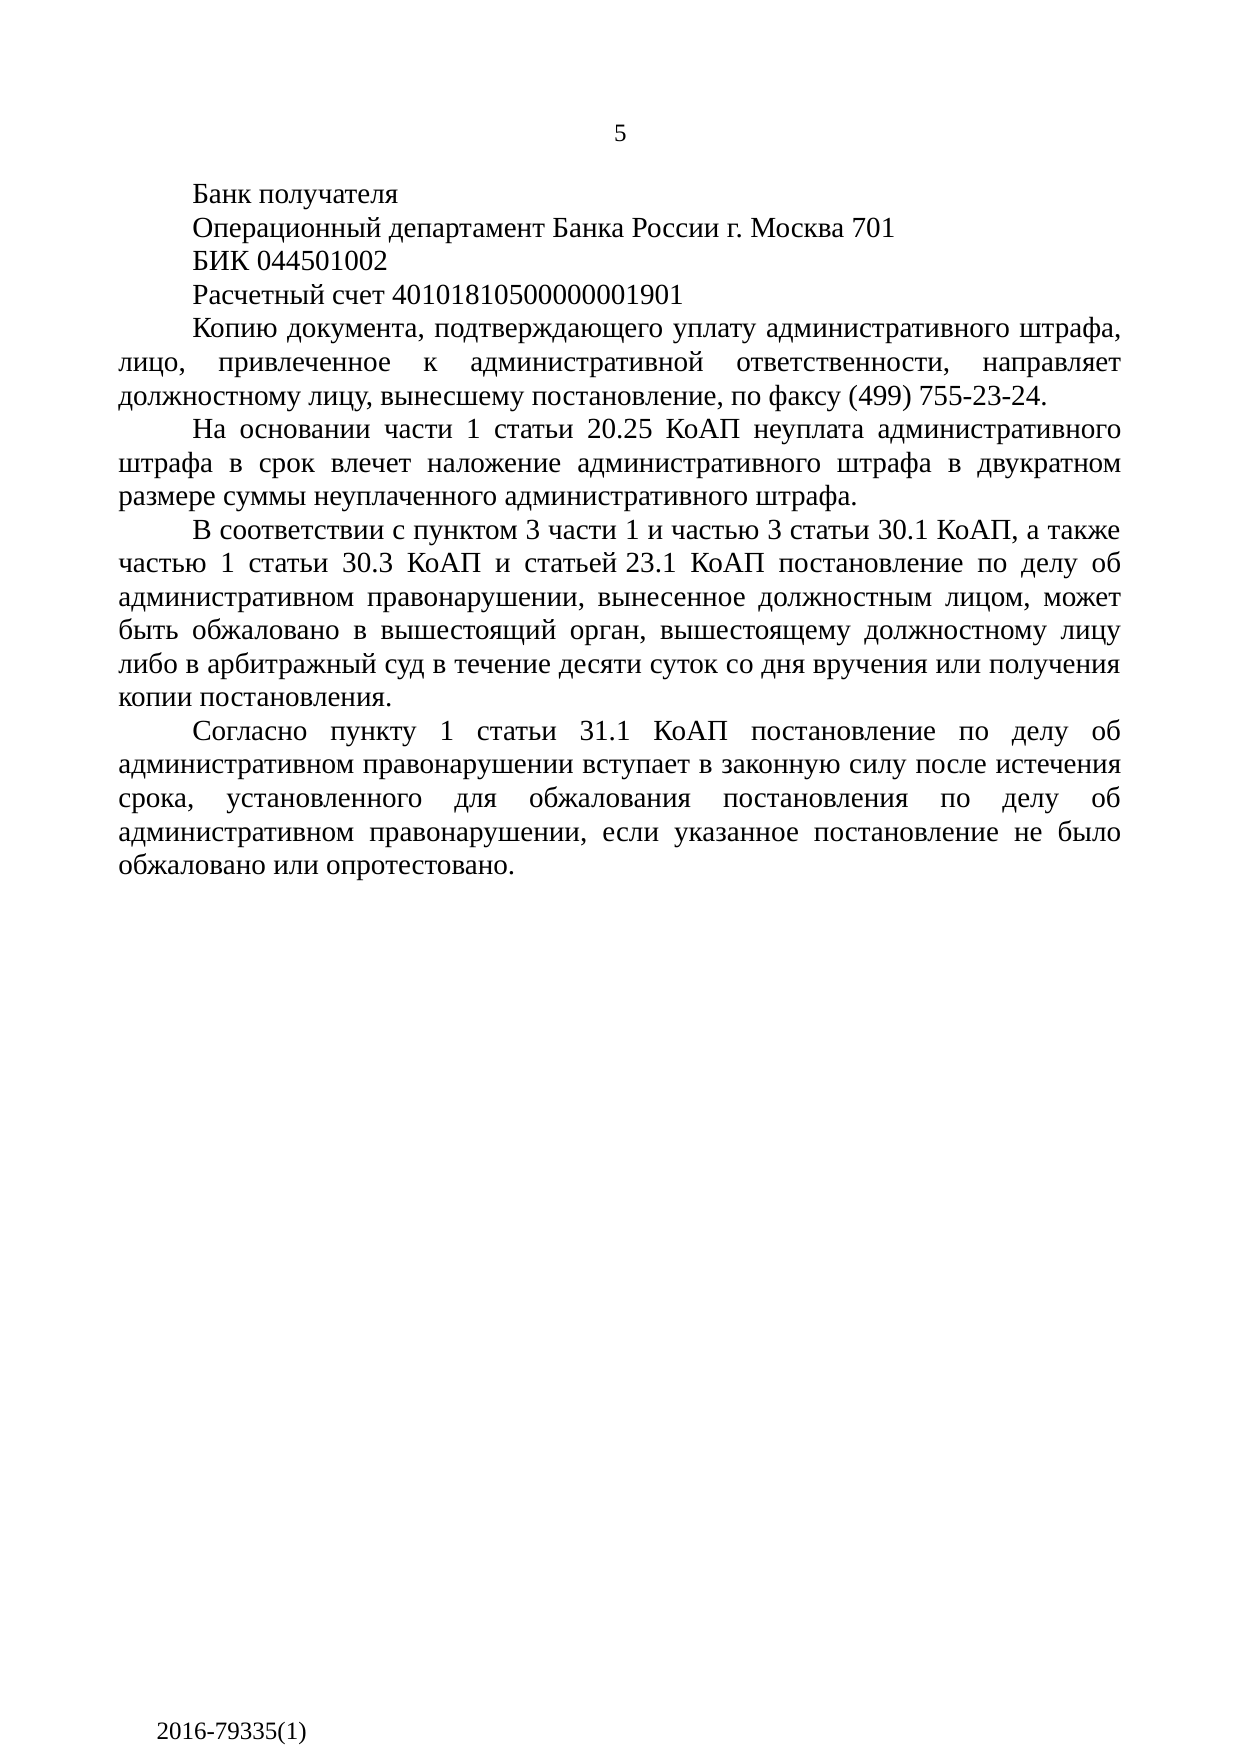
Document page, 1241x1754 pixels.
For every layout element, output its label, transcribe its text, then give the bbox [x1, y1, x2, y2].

text В соответствии с пунктом 3 части 1 и частью 3 статьи 30.1 КоАП, а также частью 1 статьи 30.3 КоАП и статьей 23.1 КоАП постановление по делу об административном правонарушении, вынесенное должностным лицом, может быть обжаловано в вышестоящий орган, вышестоящему должностному лицу либо в арбитражный суд в течение десяти суток со дня вручения или получения копии постановления. [118, 512, 1122, 713]
text Банк получателя [118, 176, 1122, 210]
text На основании части 1 статьи 20.25 КоАП неуплата административного штрафа в срок влечет наложение административного штрафа в двукратном размере суммы неуплаченного административного штрафа. [118, 411, 1122, 512]
text БИК 044501002 [118, 243, 1122, 277]
text Копию документа, подтверждающего уплату административного штрафа, лицо, привлеченное к административной ответственности, направляет должностному лицу, вынесшему постановление, по факсу (499) 755-23-24. [118, 311, 1122, 411]
text Согласно пункту 1 статьи 31.1 КоАП постановление по делу об административном правонарушении вступает в законную силу после истечения срока, установленного для обжалования постановления по делу об административном правонарушении, если указанное постановление не было обжаловано или опротестовано. [118, 713, 1122, 881]
text Операционный департамент Банка России г. Москва 701 [118, 210, 1122, 243]
text Расчетный счет 40101810500000001901 [118, 277, 1122, 311]
